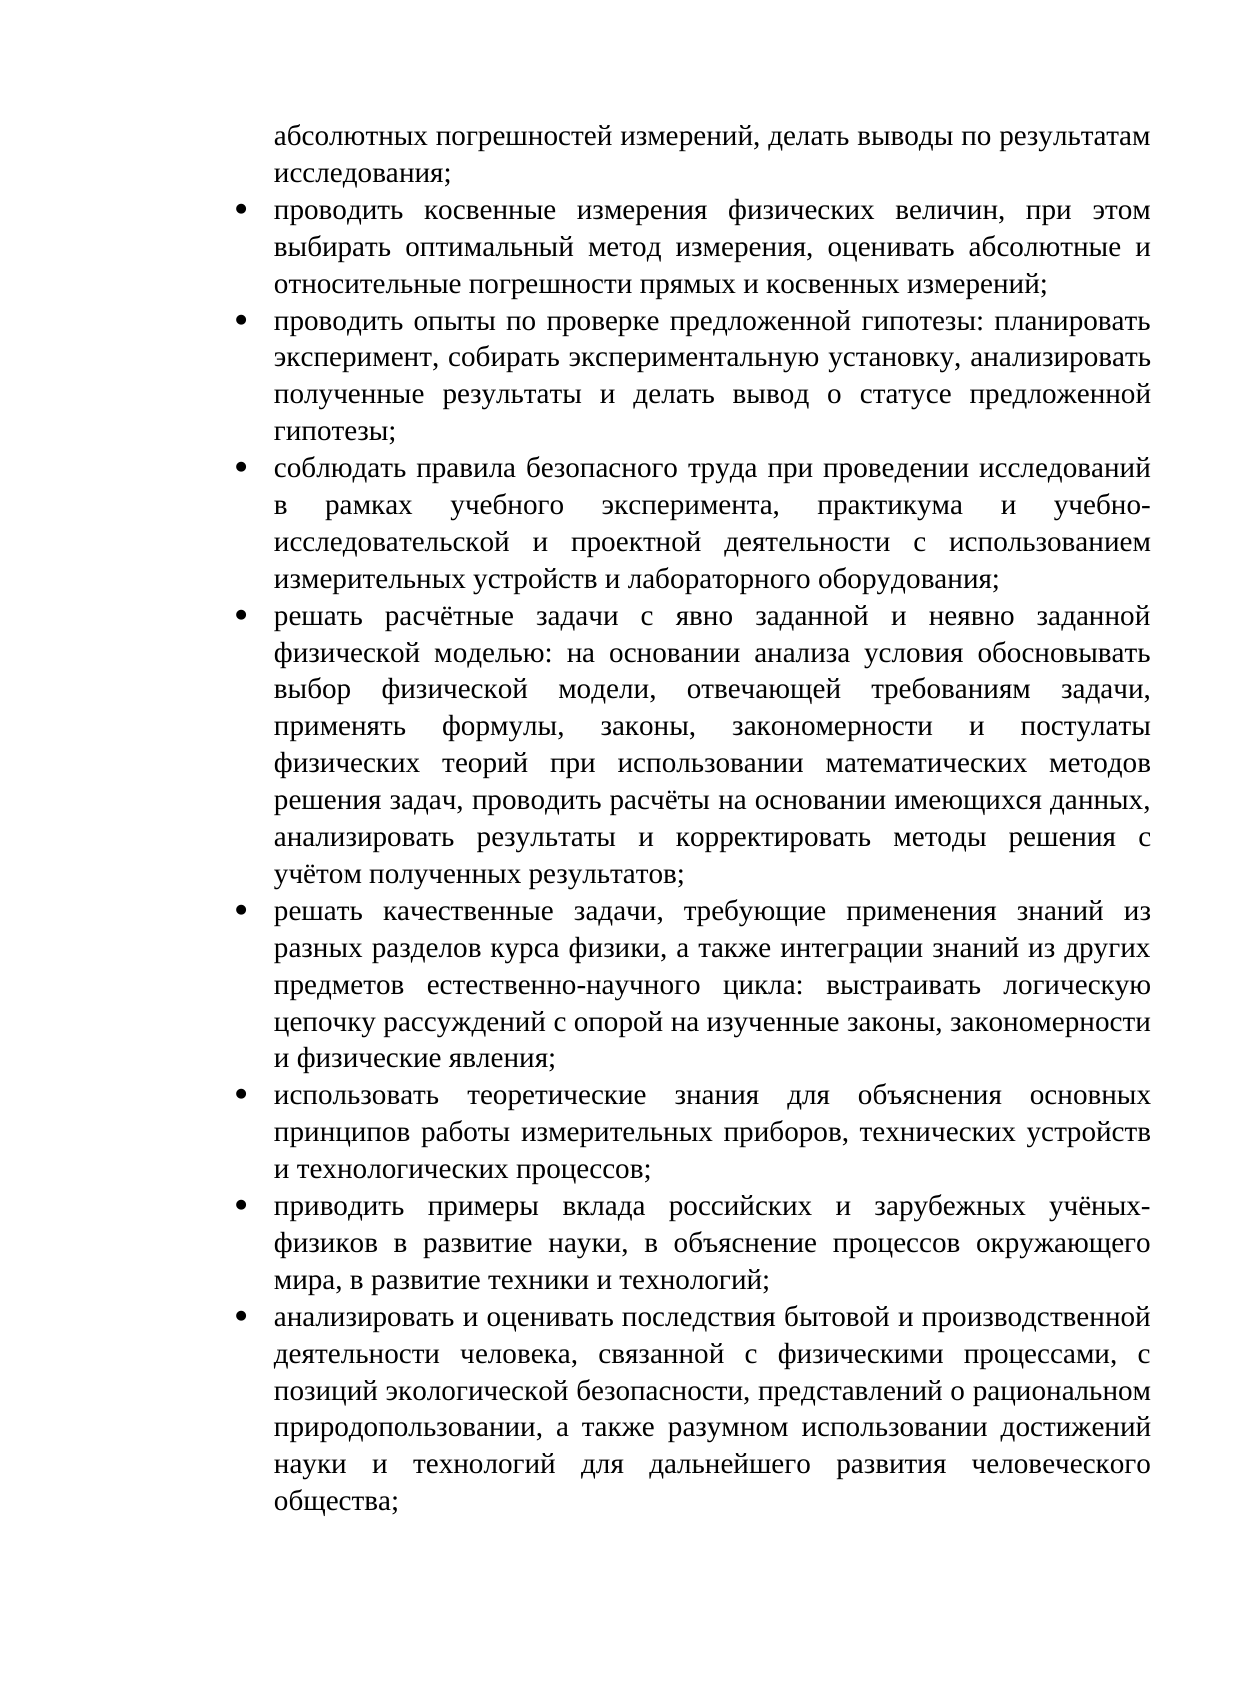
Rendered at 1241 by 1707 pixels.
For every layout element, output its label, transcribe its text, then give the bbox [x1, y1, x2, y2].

list приводить примеры вклада российских и зарубежных учёных-физиков в развитие науки, в объяснение процессов окружающего мира, в развитие техники и технологий; [236, 1188, 1152, 1296]
list использовать теоретические знания для объяснения основных принципов работы измерительных приборов, технических устройств и технологических процессов; [236, 1077, 1152, 1185]
list абсолютных погрешностей измерений, делать выводы по результатам исследования; [236, 118, 1152, 188]
list проводить косвенные измерения физических величин, при этом выбирать оптимальный метод измерения, оценивать абсолютные и относительные погрешности прямых и косвенных измерений; [236, 192, 1152, 299]
list соблюдать правила безопасного труда при проведении исследований в рамках учебного эксперимента, практикума и учебно-исследовательской и проектной деятельности с использованием измерительных устройств и лабораторного оборудования; [236, 450, 1152, 594]
list решать качественные задачи, требующие применения знаний из разных разделов курса физики, а также интеграции знаний из других предметов естественно-научного цикла: выстраивать логическую цепочку рассуждений с опорой на изученные законы, закономерности и физические явления; [236, 893, 1152, 1074]
list решать расчётные задачи с явно заданной и неявно заданной физической моделью: на основании анализа условия обосновывать выбор физической модели, отвечающей требованиям задачи, применять формулы, законы, закономерности и постулаты физических теорий при использовании математических методов решения задач, проводить расчёты на основании имеющихся данных, анализировать результаты и корректировать методы решения с учётом полученных результатов; [236, 598, 1152, 889]
list проводить опыты по проверке предложенной гипотезы: планировать эксперимент, собирать экспериментальную установку, анализировать полученные результаты и делать вывод о статусе предложенной гипотезы; [236, 303, 1152, 447]
list анализировать и оценивать последствия бытовой и производственной деятельности человека, связанной с физическими процессами, с позиций экологической безопасности, представлений о рациональном природопользовании, а также разумном использовании достижений науки и технологий для дальнейшего развития человеческого общества; [236, 1299, 1152, 1517]
